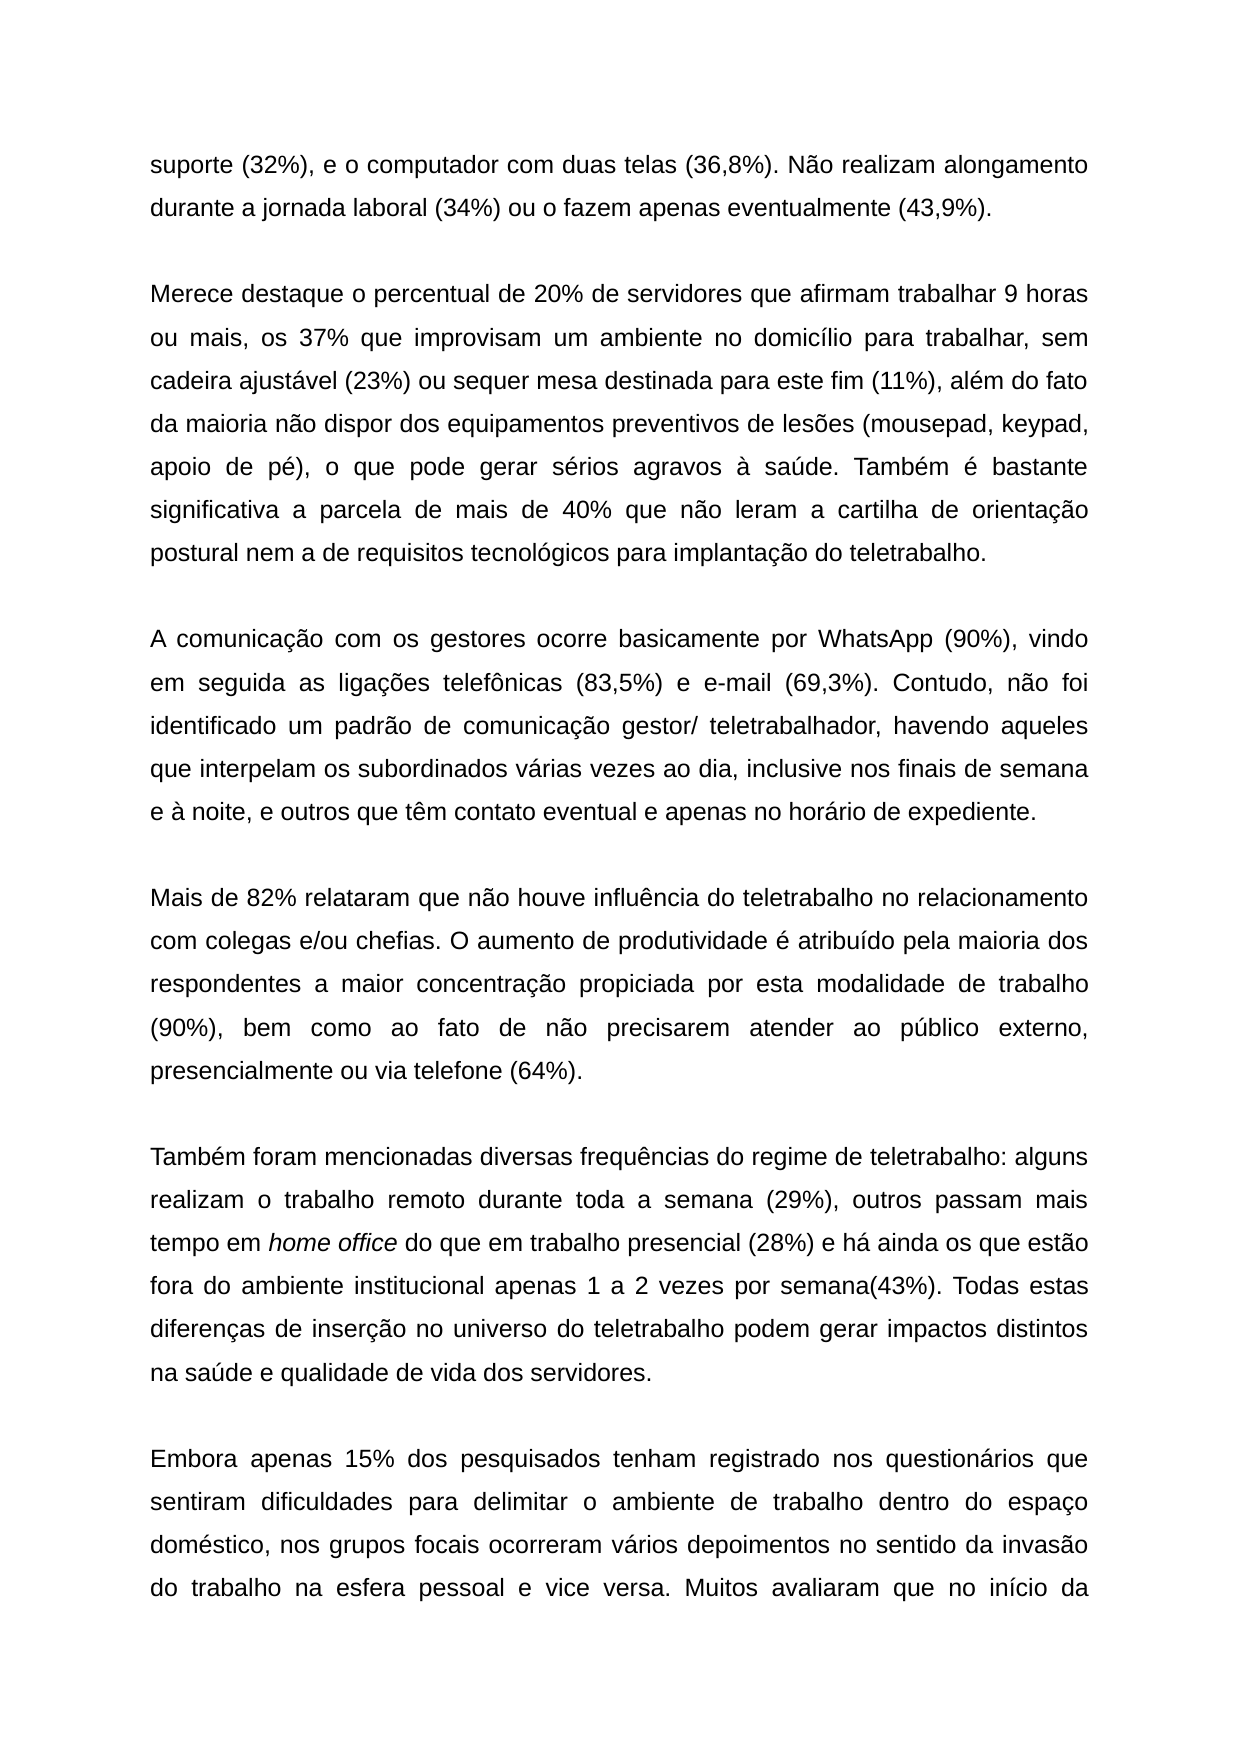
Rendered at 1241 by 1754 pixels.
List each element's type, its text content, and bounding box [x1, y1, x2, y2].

text suporte (32%), e o computador com duas telas (36,8%). Não realizam alongamento durante a jornada laboral (34%) ou o fazem apenas eventualmente (43,9%). [150, 150, 1090, 222]
text Também foram mencionadas diversas frequências do regime de teletrabalho: alguns realizam o trabalho remoto durante toda a semana (29%), outros passam mais tempo em home office do que em trabalho presencial (28%) e há ainda os que estão fora do ambiente institucional apenas 1 a 2 vezes por semana(43%). Todas estas diferenças de inserção no universo do teletrabalho podem gerar impactos distintos na saúde e qualidade de vida dos servidores. [150, 1142, 1090, 1386]
text Merece destaque o percentual de 20% de servidores que afirmam trabalhar 9 horas ou mais, os 37% que improvisam um ambiente no domicílio para trabalhar, sem cadeira ajustável (23%) ou sequer mesa destinada para este fim (11%), além do fato da maioria não dispor dos equipamentos preventivos de lesões (mousepad, keypad, apoio de pé), o que pode gerar sérios agravos à saúde. Também é bastante significativa a parcela de mais de 40% que não leram a cartilha de orientação postural nem a de requisitos tecnológicos para implantação do teletrabalho. [150, 279, 1090, 567]
text Embora apenas 15% dos pesquisados tenham registrado nos questionários que sentiram dificuldades para delimitar o ambiente de trabalho dentro do espaço doméstico, nos grupos focais ocorreram vários depoimentos no sentido da invasão do trabalho na esfera pessoal e vice versa. Muitos avaliaram que no início da [150, 1444, 1090, 1602]
text Mais de 82% relataram que não houve influência do teletrabalho no relacionamento com colegas e/ou chefias. O aumento de produtividade é atribuído pela maioria dos respondentes a maior concentração propiciada por esta modalidade de trabalho (90%), bem como ao fato de não precisarem atender ao público externo, presencialmente ou via telefone (64%). [150, 883, 1090, 1084]
text A comunicação com os gestores ocorre basicamente por WhatsApp (90%), vindo em seguida as ligações telefônicas (83,5%) e e-mail (69,3%). Contudo, não foi identificado um padrão de comunicação gestor/ teletrabalhador, havendo aqueles que interpelam os subordinados várias vezes ao dia, inclusive nos finais de semana e à noite, e outros que têm contato eventual e apenas no horário de expediente. [150, 624, 1090, 826]
